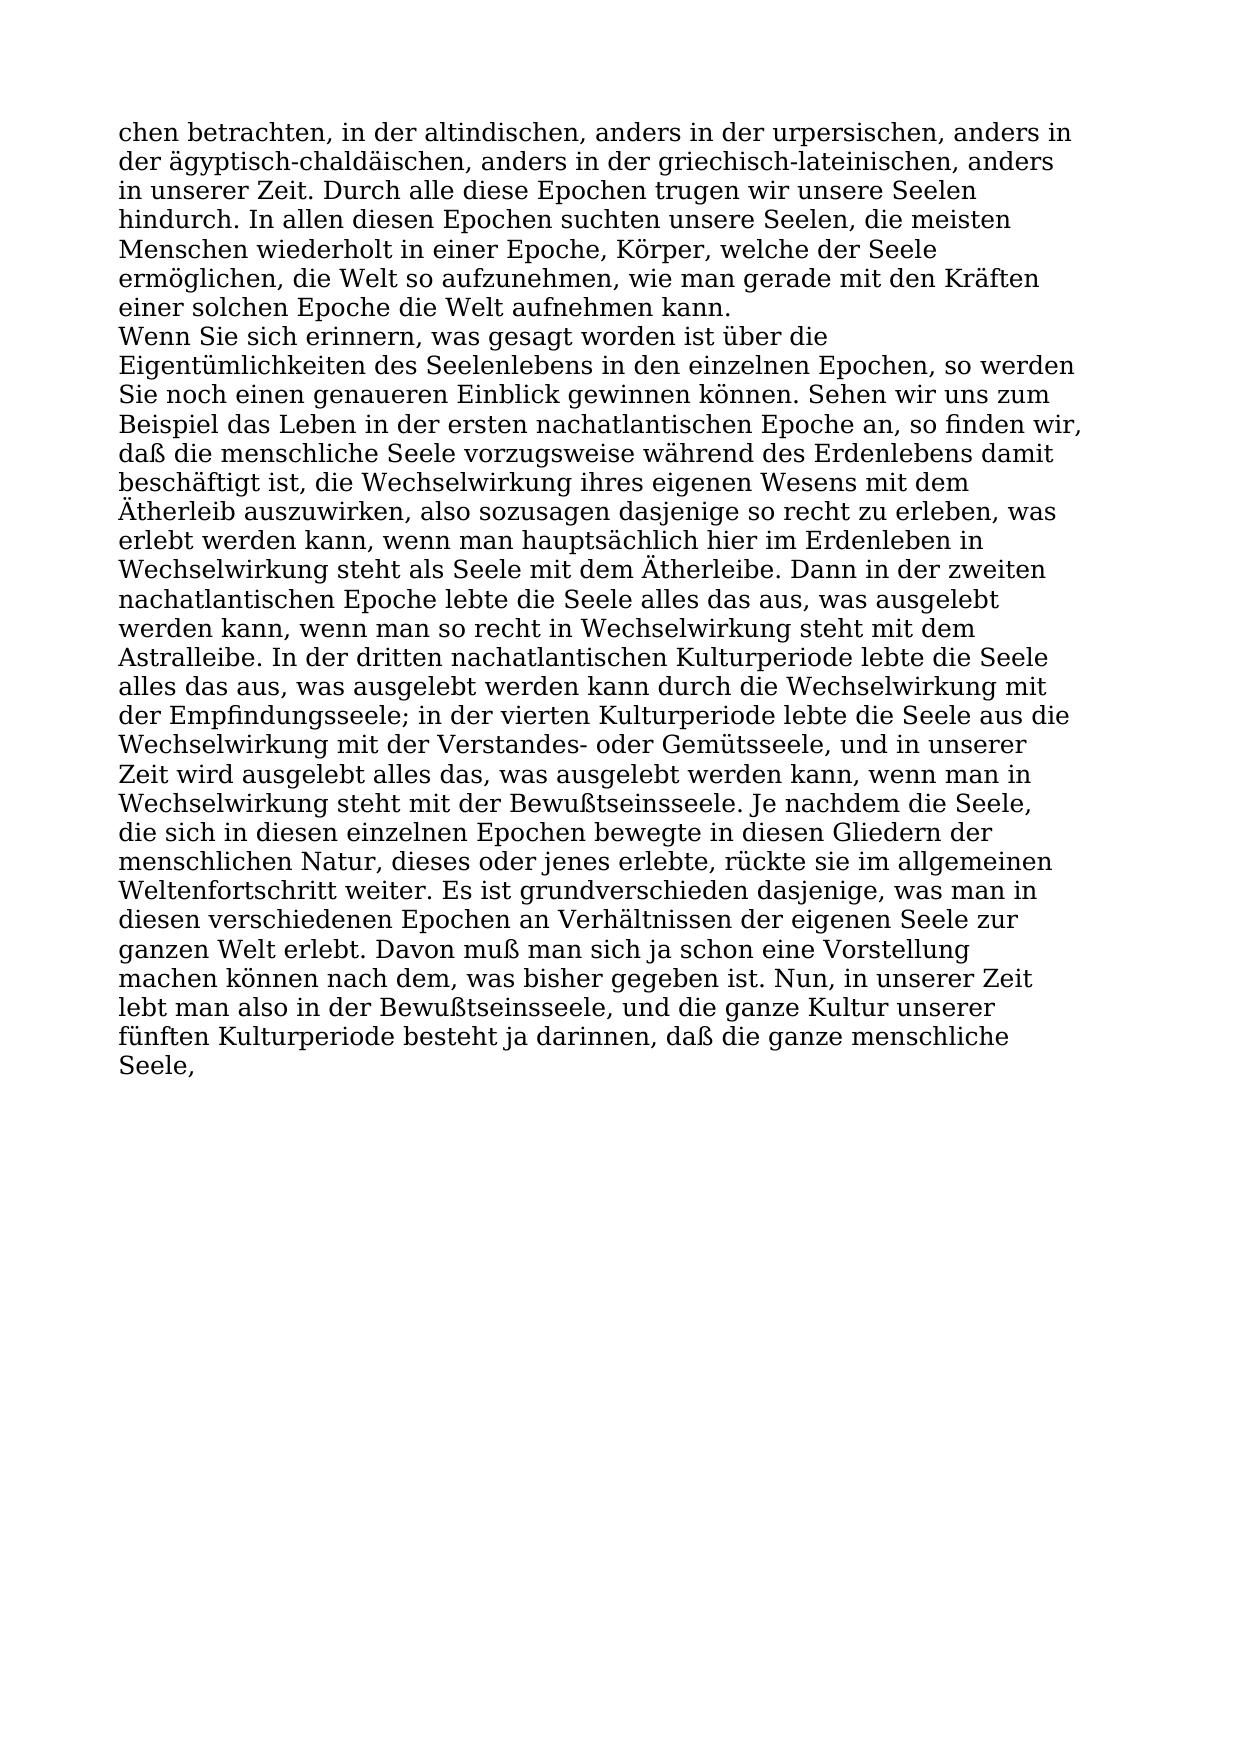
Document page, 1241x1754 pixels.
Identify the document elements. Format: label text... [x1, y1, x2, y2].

text ermöglichen, die Welt so aufzunehmen, wie man gerade mit den Kräften [118, 264, 1122, 293]
text Zeit wird ausgelebt alles das, was ausgelebt werden kann, wenn man in [118, 760, 1122, 789]
text Beispiel das Leben in der ersten nachatlantischen Epoche an, so finden wir, [118, 410, 1122, 439]
text fünften Kulturperiode besteht ja darinnen, daß die ganze menschliche [118, 1022, 1122, 1051]
text Wenn Sie sich erinnern, was gesagt worden ist über die [118, 322, 1122, 351]
text menschlichen Natur, dieses oder jenes erlebte, rückte sie im allgemeinen [118, 847, 1122, 876]
text Astralleibe. In der dritten nachatlantischen Kulturperiode lebte die Seele [118, 643, 1122, 672]
text daß die menschliche Seele vorzugsweise während des Erdenlebens damit [118, 439, 1122, 468]
text Wechselwirkung mit der Verstandes- oder Gemütsseele, und in unserer [118, 731, 1122, 760]
text Weltenfortschritt weiter. Es ist grundverschieden dasjenige, was man in [118, 876, 1122, 906]
text Wechselwirkung steht als Seele mit dem Ätherleibe. Dann in der zweiten [118, 556, 1122, 585]
text nachatlantischen Epoche lebte die Seele alles das aus, was ausgelebt [118, 585, 1122, 614]
text ganzen Welt erlebt. Davon muß man sich ja schon eine Vorstellung [118, 935, 1122, 964]
text Eigentümlichkeiten des Seelenlebens in den einzelnen Epochen, so werden [118, 351, 1122, 381]
text machen können nach dem, was bisher gegeben ist. Nun, in unserer Zeit [118, 964, 1122, 993]
text alles das aus, was ausgelebt werden kann durch die Wechselwirkung mit [118, 672, 1122, 701]
text der Empfindungsseele; in der vierten Kulturperiode lebte die Seele aus die [118, 701, 1122, 731]
text einer solchen Epoche die Welt aufnehmen kann. [118, 293, 1122, 322]
text die sich in diesen einzelnen Epochen bewegte in diesen Gliedern der [118, 818, 1122, 847]
text Seele, [118, 1051, 1122, 1081]
text erlebt werden kann, wenn man hauptsächlich hier im Erdenleben in [118, 526, 1122, 556]
text Sie noch einen genaueren Einblick gewinnen können. Sehen wir uns zum [118, 381, 1122, 410]
text werden kann, wenn man so recht in Wechselwirkung steht mit dem [118, 614, 1122, 643]
text chen betrachten, in der altindischen, anders in der urpersischen, anders in [118, 118, 1122, 147]
text lebt man also in der Bewußtseinsseele, und die ganze Kultur unserer [118, 993, 1122, 1022]
text hindurch. In allen diesen Epochen suchten unsere Seelen, die meisten [118, 206, 1122, 235]
text beschäftigt ist, die Wechselwirkung ihres eigenen Wesens mit dem [118, 468, 1122, 497]
text Menschen wiederholt in einer Epoche, Körper, welche der Seele [118, 235, 1122, 264]
text Ätherleib auszuwirken, also sozusagen dasjenige so recht zu erleben, was [118, 497, 1122, 526]
text der ägyptisch-chaldäischen, anders in der griechisch-lateinischen, anders [118, 147, 1122, 176]
text diesen verschiedenen Epochen an Verhältnissen der eigenen Seele zur [118, 906, 1122, 935]
text Wechselwirkung steht mit der Bewußtseinsseele. Je nachdem die Seele, [118, 789, 1122, 818]
text in unserer Zeit. Durch alle diese Epochen trugen wir unsere Seelen [118, 176, 1122, 206]
